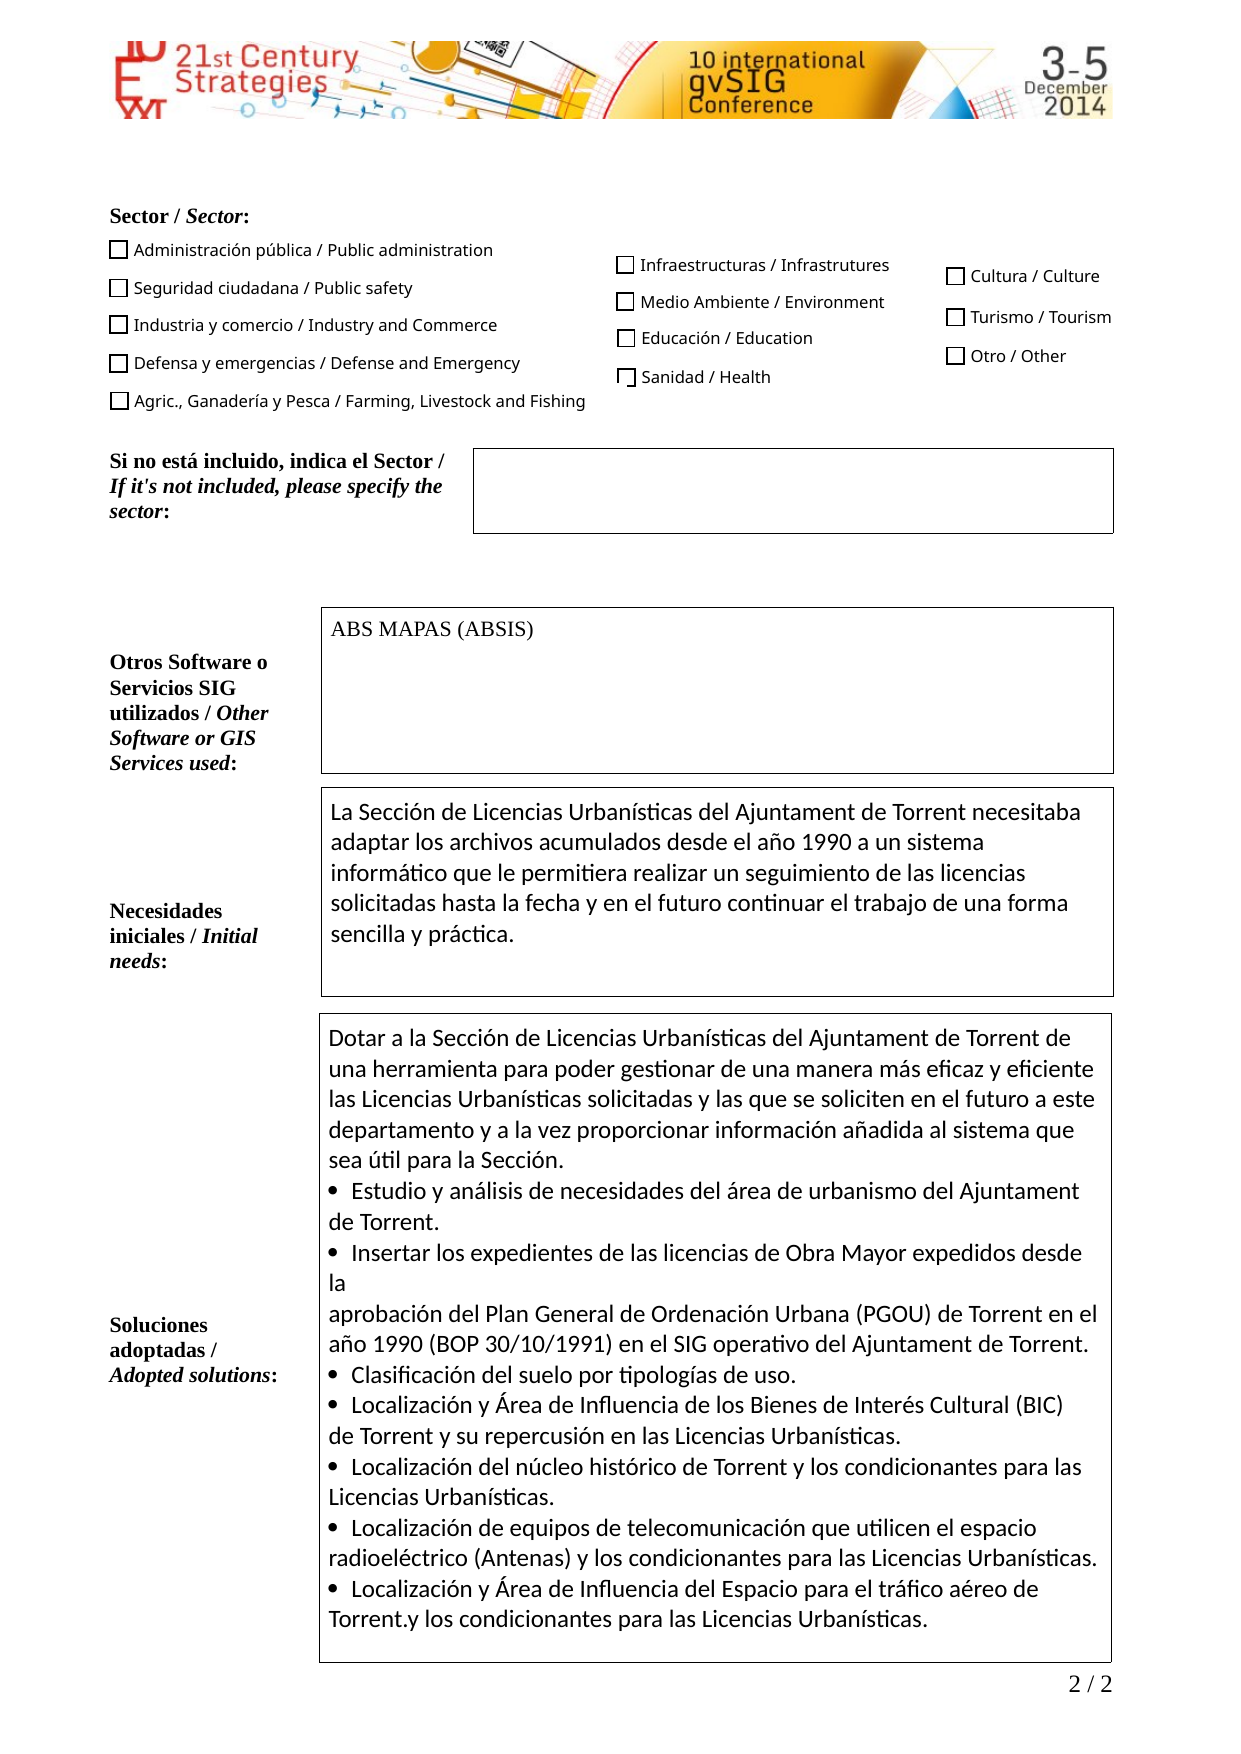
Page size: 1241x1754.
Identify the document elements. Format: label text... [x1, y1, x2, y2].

text  Localización y Área de Influencia del Espacio para el tráfico aéreo de [328, 1573, 1102, 1603]
picture [109, 41, 1113, 119]
text Licencias Urbanísticas. [328, 1481, 1102, 1512]
text  Clasificación del suelo por tipologías de uso. [328, 1359, 1102, 1390]
text  Insertar los expedientes de las licencias de Obra Mayor expedidos desde la [328, 1237, 1102, 1298]
text Dotar a la Sección de Licencias Urbanísticas del Ajuntament de Torrent de una herramienta para poder gestionar de una manera más eficaz y eficiente las Licencias Urbanísticas solicitadas y las que se soliciten en el futuro a este departamento y a la vez proporcionar información añadida al sistema que sea útil para la Sección. [328, 1022, 1102, 1175]
text Si no está incluido, indica el Sector / If it's not included, please specify the sector: [109, 448, 473, 523]
text La Sección de Licencias Urbanísticas del Ajuntament de Torrent necesitaba adaptar los archivos acumulados desde el año 1990 a un sistema informático que le permitiera realizar un seguimiento de las licencias solicitadas hasta la fecha y en el futuro continuar el trabajo de una forma sencilla y práctica. [330, 796, 1104, 948]
text radioeléctrico (Antenas) y los condicionantes para las Licencias Urbanísticas. [328, 1542, 1102, 1573]
text ABS MAPAS (ABSIS) [330, 616, 1104, 641]
text Soluciones adoptadas / [109, 1312, 319, 1362]
text de Torrent y su repercusión en las Licencias Urbanísticas. [328, 1420, 1102, 1451]
text Torrent.y los condicionantes para las Licencias Urbanísticas. [328, 1603, 1102, 1634]
text  Localización del núcleo histórico de Torrent y los condicionantes para las [328, 1451, 1102, 1481]
text  Estudio y análisis de necesidades del área de urbanismo del Ajuntament de Torrent. [328, 1175, 1102, 1236]
text  Localización y Área de Influencia de los Bienes de Interés Cultural (BIC) [328, 1390, 1102, 1420]
text Adopted solutions: [109, 1362, 319, 1387]
text aprobación del Plan General de Ordenación Urbana (PGOU) de Torrent en el [328, 1298, 1102, 1329]
text  Localización de equipos de telecomunicación que utilicen el espacio [328, 1512, 1102, 1542]
text [474, 449, 1113, 533]
text Sector / Sector: [109, 203, 1113, 228]
text Otros Software o Servicios SIG utilizados / Other Software or GIS Services used: [109, 649, 1113, 775]
text año 1990 (BOP 30/10/1991) en el SIG operativo del Ajuntament de Torrent. [328, 1329, 1102, 1359]
text Necesidades iniciales / Initial needs: [109, 898, 321, 973]
